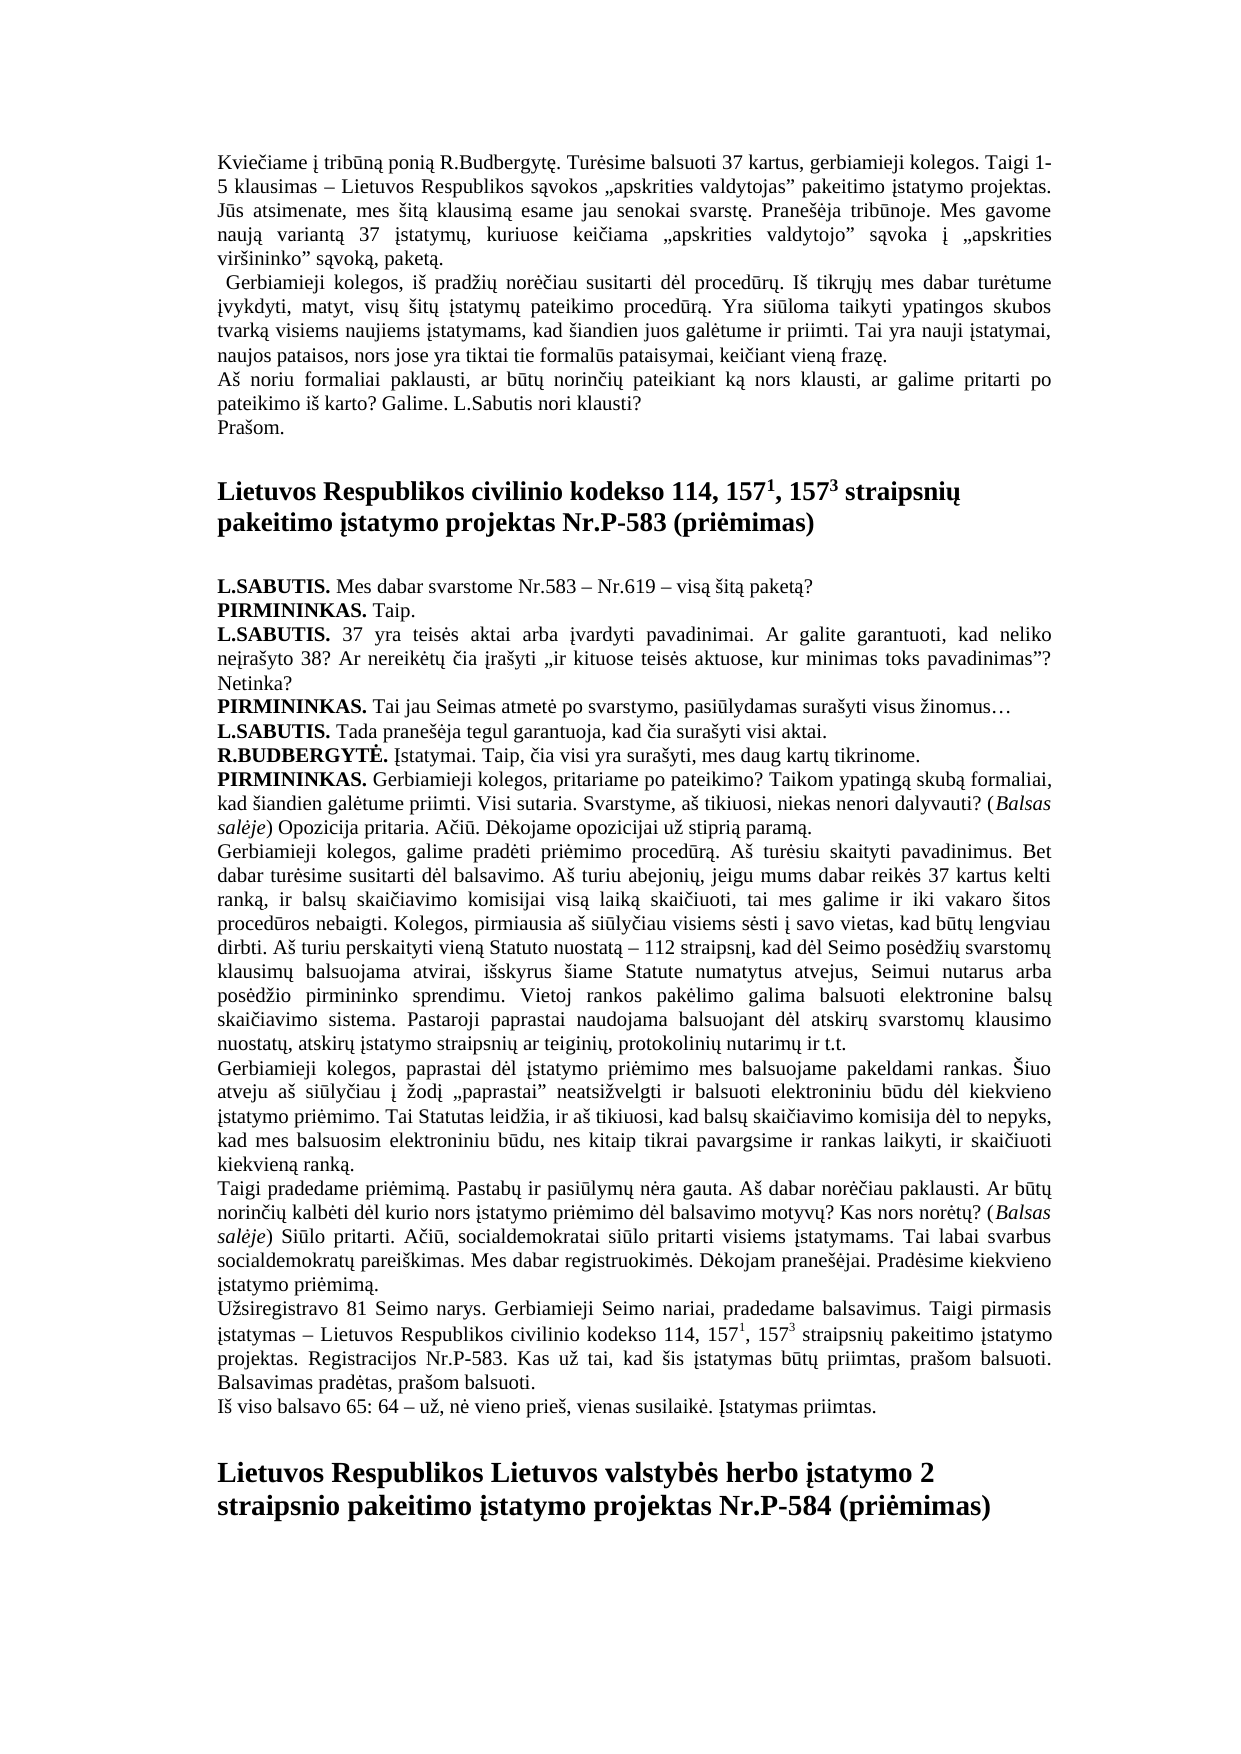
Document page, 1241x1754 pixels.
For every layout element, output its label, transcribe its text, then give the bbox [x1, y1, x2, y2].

text Gerbiamieji kolegos, paprastai dėl įstatymo priėmimo mes balsuojame pakeldami rankas. Šiuo atveju aš siūlyčiau į žodį „paprastai” neatsižvelgti ir balsuoti elektroniniu būdu dėl kiekvieno įstatymo priėmimo. Tai Statutas leidžia, ir aš tikiuosi, kad balsų skaičiavimo komisija dėl to nepyks, kad mes balsuosim elektroniniu būdu, nes kitaip tikrai pavargsime ir rankas laikyti, ir skaičiuoti kiekvieną ranką. [217, 1055, 1053, 1176]
text Gerbiamieji kolegos, galime pradėti priėmimo procedūrą. Aš turėsiu skaityti pavadinimus. Bet dabar turėsime susitarti dėl balsavimo. Aš turiu abejonių, jeigu mums dabar reikės 37 kartus kelti ranką, ir balsų skaičiavimo komisijai visą laiką skaičiuoti, tai mes galime ir iki vakaro šitos procedūros nebaigti. Kolegos, pirmiausia aš siūlyčiau visiems sėsti į savo vietas, kad būtų lengviau dirbti. Aš turiu perskaityti vieną Statuto nuostatą – 112 straipsnį, kad dėl Seimo posėdžių svarstomų klausimų balsuojama atvirai, išskyrus šiame Statute numatytus atvejus, Seimui nutarus arba posėdžio pirmininko sprendimu. Vietoj rankos pakėlimo galima balsuoti elektronine balsų skaičiavimo sistema. Pastaroji paprastai naudojama balsuojant dėl atskirų svarstomų klausimo nuostatų, atskirų įstatymo straipsnių ar teiginių, protokolinių nutarimų ir t.t. [217, 839, 1053, 1055]
text Gerbiamieji kolegos, iš pradžių norėčiau susitarti dėl procedūrų. Iš tikrųjų mes dabar turėtume įvykdyti, matyt, visų šitų įstatymų pateikimo procedūrą. Yra siūloma taikyti ypatingos skubos tvarką visiems naujiems įstatymams, kad šiandien juos galėtume ir priimti. Tai yra nauji įstatymai, naujos pataisos, nors jose yra tiktai tie formalūs pataisymai, keičiant vieną frazę. [217, 270, 1053, 367]
text PIRMININKAS. Taip. [217, 598, 1053, 622]
text Prašom. [217, 415, 1053, 439]
text Lietuvos Respublikos civilinio kodekso 114, 1571, 1573 straipsnių pakeitimo įstatymo projektas Nr.P-583 (priėmimas) [217, 475, 1023, 538]
text L.SABUTIS. Tada pranešėja tegul garantuoja, kad čia surašyti visi aktai. [217, 718, 1053, 743]
text Iš viso balsavo 65: 64 – už, nė vieno prieš, vienas susilaikė. Įstatymas priimtas. [217, 1394, 1053, 1418]
text L.SABUTIS. 37 yra teisės aktai arba įvardyti pavadinimai. Ar galite garantuoti, kad neliko neįrašyto 38? Ar nereikėtų čia įrašyti „ir kituose teisės aktuose, kur minimas toks pavadinimas”? Netinka? [217, 622, 1053, 694]
text Užsiregistravo 81 Seimo narys. Gerbiamieji Seimo nariai, pradedame balsavimus. Taigi pirmasis įstatymas – Lietuvos Respublikos civilinio kodekso 114, 1571, 1573 straipsnių pakeitimo įstatymo projektas. Registracijos Nr.P-583. Kas už tai, kad šis įstatymas būtų priimtas, prašom balsuoti. Balsavimas pradėtas, prašom balsuoti. [217, 1296, 1053, 1394]
text Aš noriu formaliai paklausti, ar būtų norinčių pateikiant ką nors klausti, ar galime pritarti po pateikimo iš karto? Galime. L.Sabutis nori klausti? [217, 367, 1053, 415]
text PIRMININKAS. Gerbiamieji kolegos, pritariame po pateikimo? Taikom ypatingą skubą formaliai, kad šiandien galėtume priimti. Visi sutaria. Svarstyme, aš tikiuosi, niekas nenori dalyvauti? (Balsas salėje) Opozicija pritaria. Ačiū. Dėkojame opozicijai už stiprią paramą. [217, 767, 1053, 839]
text Lietuvos Respublikos Lietuvos valstybės herbo įstatymo 2 straipsnio pakeitimo įstatymo projektas Nr.P-584 (priėmimas) [217, 1455, 1023, 1522]
text Kviečiame į tribūną ponią R.Budbergytę. Turėsime balsuoti 37 kartus, gerbiamieji kolegos. Taigi 1-5 klausimas – Lietuvos Respublikos sąvokos „apskrities valdytojas” pakeitimo įstatymo projektas. Jūs atsimenate, mes šitą klausimą esame jau senokai svarstę. Pranešėja tribūnoje. Mes gavome naują variantą 37 įstatymų, kuriuose keičiama „apskrities valdytojo” sąvoka į „apskrities viršininko” sąvoką, paketą. [217, 150, 1053, 270]
text PIRMININKAS. Tai jau Seimas atmetė po svarstymo, pasiūlydamas surašyti visus žinomus… [217, 694, 1053, 718]
text L.SABUTIS. Mes dabar svarstome Nr.583 – Nr.619 – visą šitą paketą? [217, 574, 1053, 598]
text R.BUDBERGYTĖ. Įstatymai. Taip, čia visi yra surašyti, mes daug kartų tikrinome. [217, 743, 1053, 767]
text Taigi pradedame priėmimą. Pastabų ir pasiūlymų nėra gauta. Aš dabar norėčiau paklausti. Ar būtų norinčių kalbėti dėl kurio nors įstatymo priėmimo dėl balsavimo motyvų? Kas nors norėtų? (Balsas salėje) Siūlo pritarti. Ačiū, socialdemokratai siūlo pritarti visiems įstatymams. Tai labai svarbus socialdemokratų pareiškimas. Mes dabar registruokimės. Dėkojam pranešėjai. Pradėsime kiekvieno įstatymo priėmimą. [217, 1176, 1053, 1296]
